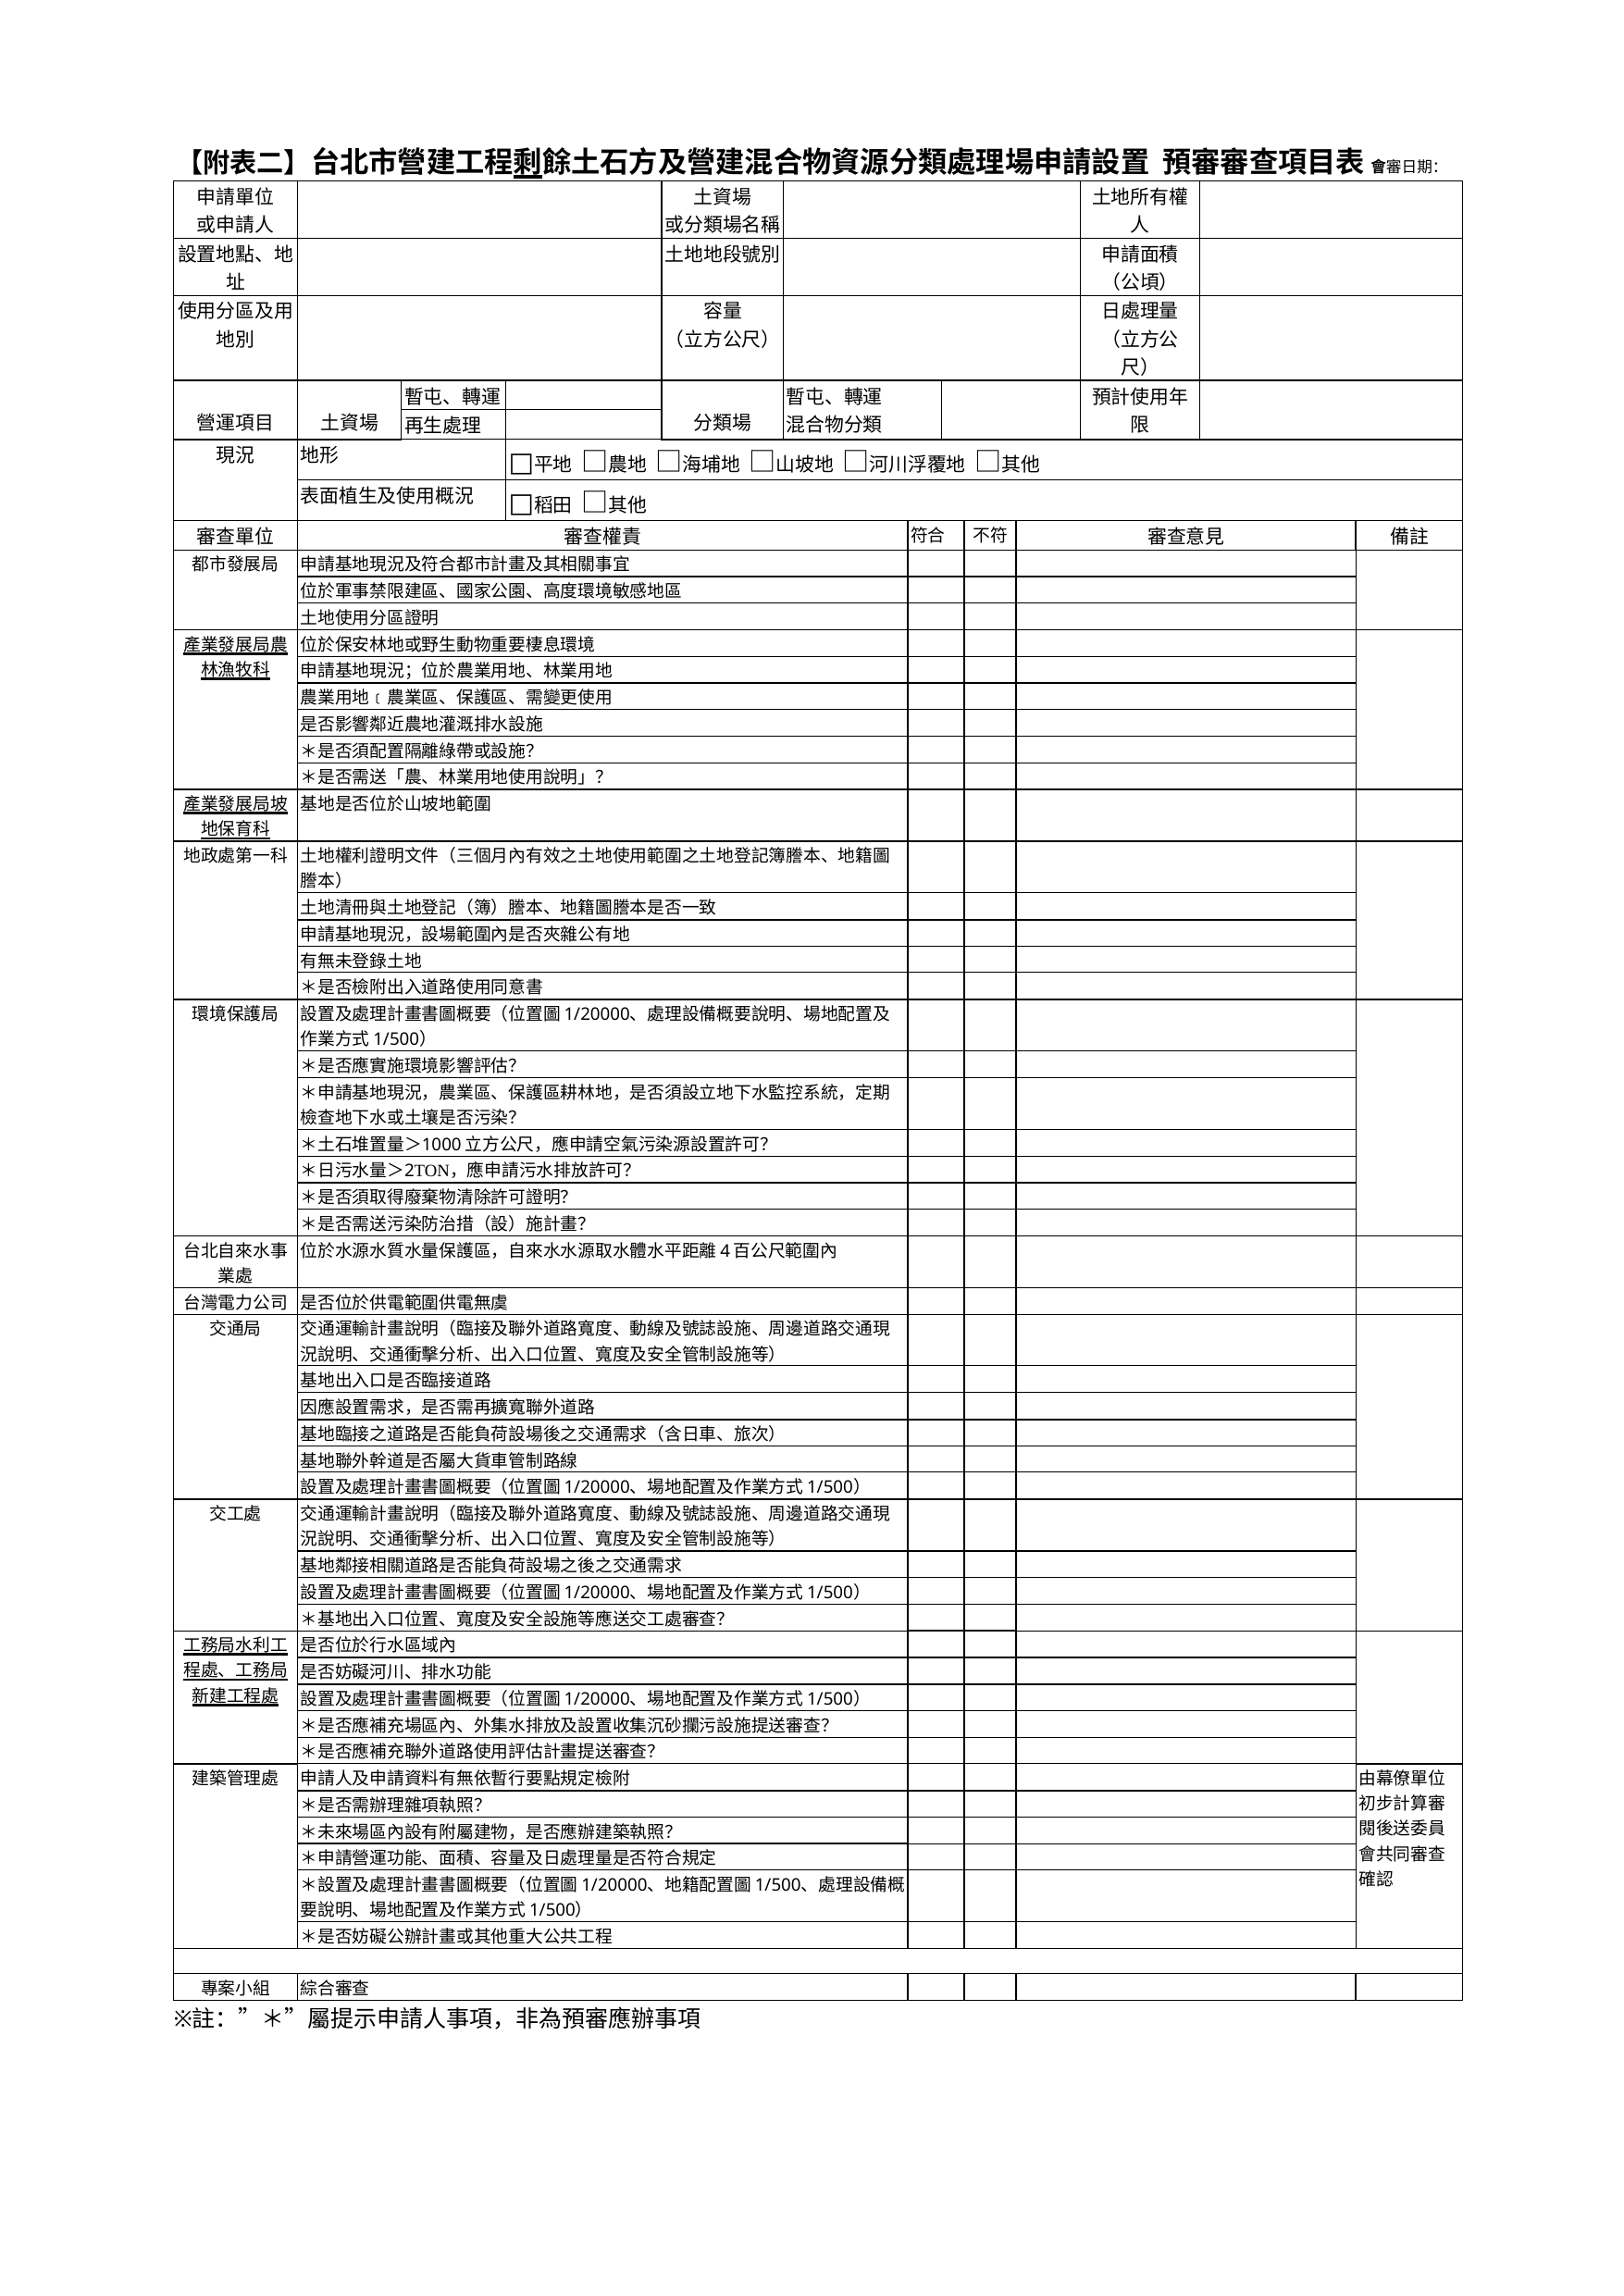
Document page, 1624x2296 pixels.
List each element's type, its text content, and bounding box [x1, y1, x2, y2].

table_header [784, 181, 1080, 238]
table_cell [909, 1184, 963, 1209]
table_cell [1357, 1632, 1462, 1763]
table_cell [965, 1974, 1015, 2000]
table_cell ＊日污水量＞2TON，應申請污水排放許可？ [298, 1157, 907, 1182]
table_cell [1017, 973, 1356, 999]
table_cell □稻田 □其他 [506, 480, 1462, 520]
table_cell [909, 1632, 963, 1657]
table_cell 地形 [298, 440, 505, 479]
table_cell 使用分區及用地別 [174, 296, 297, 379]
table_cell [1017, 1157, 1356, 1182]
table_cell [965, 1658, 1015, 1683]
table_cell 土地權利證明文件（三個月內有效之土地使用範圍之土地登記簿謄本、地籍圖謄本） [298, 842, 907, 892]
table_cell [965, 710, 1015, 736]
table_cell 設置及處理計畫書圖概要（位置圖1/20000、場地配置及作業方式1/500） [298, 1685, 907, 1710]
table_cell 容量 （立方公尺） [663, 296, 783, 379]
table_cell 建築管理處 [174, 1765, 297, 1948]
table_cell [965, 790, 1015, 840]
table_cell [909, 1605, 963, 1630]
table_cell 分類場 [663, 381, 783, 439]
table_cell 基地臨接之道路是否能負荷設場後之交通需求（含日車、旅次） [298, 1421, 907, 1446]
table_header 土資場 或分類場名稱 [663, 181, 783, 238]
table_cell [1017, 1051, 1356, 1077]
table_cell 位於保安林地或野生動物重要棲息環境 [298, 630, 907, 655]
table_cell 產業發展局坡地保育科 [174, 790, 297, 840]
table_cell [1357, 842, 1462, 999]
table_cell [909, 1711, 963, 1736]
table_cell 基地出入口是否臨接道路 [298, 1366, 907, 1392]
table_header [298, 181, 661, 238]
table_cell [909, 1685, 963, 1710]
table_cell ＊是否妨礙公辦計畫或其他重大公共工程 [298, 1922, 907, 1948]
table_cell [965, 1632, 1015, 1657]
table_cell 工務局水利工程處、工務局新建工程處 [174, 1632, 297, 1763]
table_cell [965, 551, 1015, 576]
table_cell [909, 1288, 963, 1313]
table_cell [506, 410, 661, 439]
table_cell [1017, 1366, 1356, 1392]
table_cell 是否位於供電範圍供電無虞 [298, 1288, 907, 1313]
table_cell [965, 763, 1015, 788]
table_cell [1017, 1711, 1356, 1736]
table_cell [1017, 893, 1356, 919]
table_cell 暫屯、轉運 [402, 381, 505, 409]
table_cell [965, 577, 1015, 602]
table_cell [909, 1922, 963, 1948]
table_header [1200, 181, 1462, 238]
table_cell 產業發展局農林漁牧科 [174, 630, 297, 788]
table_cell 專案小組 [174, 1974, 297, 2000]
table_cell 交工處 [174, 1500, 297, 1630]
table_cell 預計使用年限 [1081, 381, 1199, 439]
table_cell [1017, 1552, 1356, 1577]
table_cell [965, 1130, 1015, 1155]
table_cell 申請基地現況及符合都市計畫及其相關事宜 [298, 551, 907, 576]
table_cell 有無未登錄土地 [298, 947, 907, 972]
table_cell ＊是否須配置隔離綠帶或設施？ [298, 737, 907, 762]
table_cell [909, 630, 963, 655]
table_cell 農業用地﹝農業區、保護區、需變更使用 [298, 684, 907, 709]
table_cell 綜合審查 [298, 1974, 907, 2000]
table_cell [1017, 1236, 1356, 1287]
table_cell ＊是否應實施環境影響評估？ [298, 1051, 907, 1077]
table_cell 再生處理 [402, 410, 505, 439]
table_cell [909, 1974, 963, 2000]
table_cell [909, 893, 963, 919]
table_cell [909, 1393, 963, 1419]
table_cell [1017, 1393, 1356, 1419]
table_cell 土地地段號別 [663, 239, 783, 295]
table_cell 位於軍事禁限建區、國家公園、高度環境敏感地區 [298, 577, 907, 602]
table_cell [909, 1236, 963, 1287]
table_cell [909, 1315, 963, 1365]
table_cell [965, 921, 1015, 946]
table_cell [965, 1818, 1015, 1843]
table_cell 現況 [174, 441, 297, 520]
table_cell [909, 763, 963, 788]
table_cell 基地聯外幹道是否屬大貨車管制路線 [298, 1446, 907, 1471]
table_cell 交通運輸計畫說明（臨接及聯外道路寬度、動線及號誌設施、周邊道路交通現況說明、交通衝擊分析、出入口位置、寬度及安全管制設施等） [298, 1315, 907, 1365]
table_cell [1017, 1288, 1356, 1313]
table_cell [1017, 1922, 1356, 1948]
table_cell [1017, 790, 1356, 840]
table_cell 設置及處理計畫書圖概要（位置圖1/20000、場地配置及作業方式1/500） [298, 1578, 907, 1604]
table_cell [1357, 790, 1462, 840]
table_cell 申請人及申請資料有無依暫行要點規定檢附 [298, 1764, 907, 1790]
table_cell 審查意見 [1017, 521, 1355, 549]
table_cell ＊是否需送污染防治措（設）施計畫？ [298, 1210, 907, 1235]
table_cell [1017, 603, 1356, 629]
table_cell [1017, 1315, 1356, 1365]
table_cell [1017, 1818, 1356, 1843]
table_cell [965, 1157, 1015, 1182]
table_cell [1357, 1000, 1462, 1235]
table_cell [965, 1605, 1015, 1630]
table_cell 設置及處理計畫書圖概要（位置圖1/20000、場地配置及作業方式1/500） [298, 1472, 907, 1498]
table_cell [1017, 1738, 1356, 1763]
table_cell [909, 921, 963, 946]
text 【附表二】台北市營建工程剩餘土石方及營建混合物資源分類處理場申請設置 預審審查項目表 會審日期： [173, 139, 1450, 180]
table_header 申請單位 或申請人 [174, 181, 297, 238]
table_cell [909, 1870, 963, 1921]
table_cell 都市發展局 [174, 551, 297, 629]
table_cell 基地是否位於山坡地範圍 [298, 790, 907, 840]
table_cell [1357, 1500, 1462, 1630]
table_cell [965, 1844, 1015, 1869]
table_cell [965, 1578, 1015, 1604]
table_cell [965, 1500, 1015, 1550]
table_cell [965, 1711, 1015, 1736]
table_cell [965, 1421, 1015, 1446]
table_cell [909, 1500, 963, 1550]
table_cell 審查權責 [298, 521, 907, 549]
table_cell [1200, 381, 1462, 439]
table_cell [1017, 1210, 1356, 1235]
table_cell [965, 1078, 1015, 1129]
table_cell [965, 684, 1015, 709]
table_cell [965, 947, 1015, 972]
table_cell [1017, 1078, 1356, 1129]
table_cell [174, 1949, 1462, 1973]
table_cell [965, 842, 1015, 892]
table_cell 申請基地現況；位於農業用地、林業用地 [298, 657, 907, 682]
table_cell [909, 657, 963, 682]
table_cell 台灣電力公司 [174, 1288, 297, 1313]
table_cell [1017, 551, 1356, 576]
table_cell 日處理量 （立方公尺） [1081, 296, 1199, 379]
table_cell 土地清冊與土地登記（簿）謄本、地籍圖謄本是否一致 [298, 893, 907, 919]
table_cell [1017, 630, 1356, 655]
table_cell [909, 1366, 963, 1392]
table_cell ＊未來場區內設有附屬建物，是否應辦建築執照？ [298, 1818, 907, 1843]
table_cell [298, 239, 661, 295]
table_cell 地政處第一科 [174, 842, 297, 999]
table_cell [784, 296, 1080, 379]
table_cell ＊是否應補充場區內、外集水排放及設置收集沉砂攔污設施提送審查？ [298, 1711, 907, 1736]
table_cell [1017, 1421, 1356, 1446]
table_cell [1017, 842, 1356, 892]
table_cell 台北自來水事業處 [174, 1236, 297, 1287]
table_cell [965, 1315, 1015, 1365]
table_cell [965, 1792, 1015, 1817]
table_cell [965, 1472, 1015, 1498]
table_cell [965, 1236, 1015, 1287]
table_cell [909, 1157, 963, 1182]
table_cell [965, 1210, 1015, 1235]
table_cell [1357, 1236, 1462, 1287]
table_cell [1357, 1974, 1462, 2000]
table_header 土地所有權人 [1081, 181, 1199, 238]
table_cell [1017, 1632, 1356, 1657]
table_cell 設置地點、地址 [174, 239, 297, 295]
table_cell [1017, 1870, 1356, 1921]
table_cell [909, 1210, 963, 1235]
table_cell [1017, 1500, 1356, 1550]
table_cell ＊設置及處理計畫書圖概要（位置圖1/20000、地籍配置圖1/500、處理設備概要說明、場地配置及作業方式1/500） [298, 1870, 907, 1921]
table_cell ＊申請基地現況，農業區、保護區耕林地，是否須設立地下水監控系統，定期檢查地下水或土壤是否污染？ [298, 1078, 907, 1129]
table_cell [1017, 737, 1356, 762]
table_cell [909, 1446, 963, 1471]
table_cell 不符 [965, 521, 1015, 549]
table_cell [909, 551, 963, 576]
table_cell [909, 710, 963, 736]
table_cell [965, 1051, 1015, 1077]
table_cell [1017, 1446, 1356, 1471]
table_cell [909, 1792, 963, 1817]
table_cell [965, 657, 1015, 682]
table_cell [909, 1130, 963, 1155]
table_cell 申請基地現況，設場範圍內是否夾雜公有地 [298, 921, 907, 946]
table_cell [1017, 1658, 1356, 1683]
table_cell [909, 1472, 963, 1498]
table_cell ＊申請營運功能、面積、容量及日處理量是否符合規定 [298, 1844, 907, 1869]
table_cell [965, 1738, 1015, 1763]
table_cell [909, 1421, 963, 1446]
table_cell 土資場 [298, 381, 401, 439]
table_cell [1017, 684, 1356, 709]
text ※註：”＊”屬提示申請人事項，非為預審應辦事項 [173, 2001, 1450, 2034]
table_cell [909, 1764, 963, 1790]
table_cell [1017, 1685, 1356, 1710]
table_cell 表面植生及使用概況 [298, 480, 505, 520]
table_cell 環境保護局 [174, 1000, 297, 1235]
table_cell ＊是否需辦理雜項執照？ [298, 1792, 907, 1817]
table_cell ＊是否需送「農、林業用地使用說明」？ [298, 763, 907, 788]
table_cell ＊是否應補充聯外道路使用評估計畫提送審查？ [298, 1738, 907, 1763]
table_cell ＊土石堆置量＞1000立方公尺，應申請空氣污染源設置許可？ [298, 1130, 907, 1155]
table_cell [909, 1552, 963, 1577]
table_cell [909, 577, 963, 602]
table_cell [965, 1366, 1015, 1392]
table_cell [1017, 1974, 1355, 2000]
table_cell 交通局 [174, 1315, 297, 1498]
table_cell [909, 947, 963, 972]
table_cell [1200, 296, 1462, 379]
table_cell [965, 630, 1015, 655]
table_cell [965, 893, 1015, 919]
table_cell [1357, 1315, 1462, 1498]
table_cell ＊是否須取得廢棄物清除許可證明？ [298, 1184, 907, 1209]
table_cell [965, 1764, 1015, 1790]
table_cell [965, 737, 1015, 762]
table_cell 基地鄰接相關道路是否能負荷設場之後之交通需求 [298, 1552, 907, 1577]
table_cell [909, 973, 963, 999]
table_cell 暫屯、轉運 混合物分類 [784, 381, 941, 439]
table_cell [1017, 1184, 1356, 1209]
table_cell [909, 1578, 963, 1604]
table_cell [1017, 657, 1356, 682]
table_cell 是否位於行水區域內 [298, 1632, 907, 1657]
table_cell [909, 1078, 963, 1129]
table_cell □平地 □農地 □海埔地 □山坡地 □河川浮覆地 □其他 [506, 440, 1462, 479]
table_cell [1017, 710, 1356, 736]
table_cell [1017, 947, 1356, 972]
table_cell 符合 [909, 521, 963, 549]
table_cell [909, 603, 963, 629]
table_cell 審查單位 [174, 521, 297, 549]
table_cell 交通運輸計畫說明（臨接及聯外道路寬度、動線及號誌設施、周邊道路交通現況說明、交通衝擊分析、出入口位置、寬度及安全管制設施等） [298, 1500, 907, 1550]
table_cell 由幕僚單位初步計算審閱後送委員會共同審查確認 [1357, 1765, 1462, 1948]
table_cell [909, 1844, 963, 1869]
table_cell [965, 1446, 1015, 1471]
table_cell 是否妨礙河川、排水功能 [298, 1658, 907, 1683]
table_cell [1017, 1130, 1356, 1155]
table_cell [965, 1288, 1015, 1313]
table_cell [909, 684, 963, 709]
table_cell [965, 1922, 1015, 1948]
table_cell [909, 1000, 963, 1050]
table_cell [909, 790, 963, 840]
table_cell [784, 239, 1080, 295]
table_cell ＊基地出入口位置、寬度及安全設施等應送交工處審查？ [298, 1605, 907, 1630]
table_cell [1017, 1792, 1356, 1817]
table_cell 營運項目 [174, 381, 297, 439]
table_cell [1017, 763, 1356, 788]
table_cell [965, 1184, 1015, 1209]
table_cell [1017, 1578, 1356, 1604]
table_cell 備註 [1357, 521, 1462, 549]
table_cell 設置及處理計畫書圖概要（位置圖1/20000、處理設備概要說明、場地配置及作業方式1/500） [298, 1000, 907, 1050]
table_cell [506, 381, 661, 409]
table_cell [965, 1393, 1015, 1419]
table_cell [1017, 1000, 1356, 1050]
table_cell 土地使用分區證明 [298, 603, 907, 629]
table_cell [1357, 551, 1462, 629]
table_cell [1017, 1844, 1356, 1869]
table_cell [909, 737, 963, 762]
table_cell [1017, 1472, 1356, 1498]
table_cell [909, 1051, 963, 1077]
table_cell [965, 1685, 1015, 1710]
table_cell [1357, 1288, 1462, 1313]
table_cell [909, 1658, 963, 1683]
table_cell [1357, 630, 1462, 788]
table_cell [965, 1870, 1015, 1921]
table_cell [965, 1000, 1015, 1050]
table_cell 是否影響鄰近農地灌溉排水設施 [298, 710, 907, 736]
table_cell [298, 296, 661, 379]
table_cell [965, 1552, 1015, 1577]
table_cell [1017, 1764, 1356, 1790]
table_cell [965, 603, 1015, 629]
table_cell [1200, 239, 1462, 295]
table_cell [909, 842, 963, 892]
table_cell 位於水源水質水量保護區，自來水水源取水體水平距離4百公尺範圍內 [298, 1236, 907, 1287]
table_cell [1017, 1605, 1356, 1630]
table_cell [909, 1818, 963, 1843]
table_cell [965, 973, 1015, 999]
table_cell 因應設置需求，是否需再擴寬聯外道路 [298, 1393, 907, 1419]
table_cell [909, 1738, 963, 1763]
table_cell [1017, 921, 1356, 946]
table_cell 申請面積 （公頃） [1081, 239, 1199, 295]
table_cell [942, 381, 1080, 439]
table_cell ＊是否檢附出入道路使用同意書 [298, 973, 907, 999]
table_cell [1017, 577, 1356, 602]
